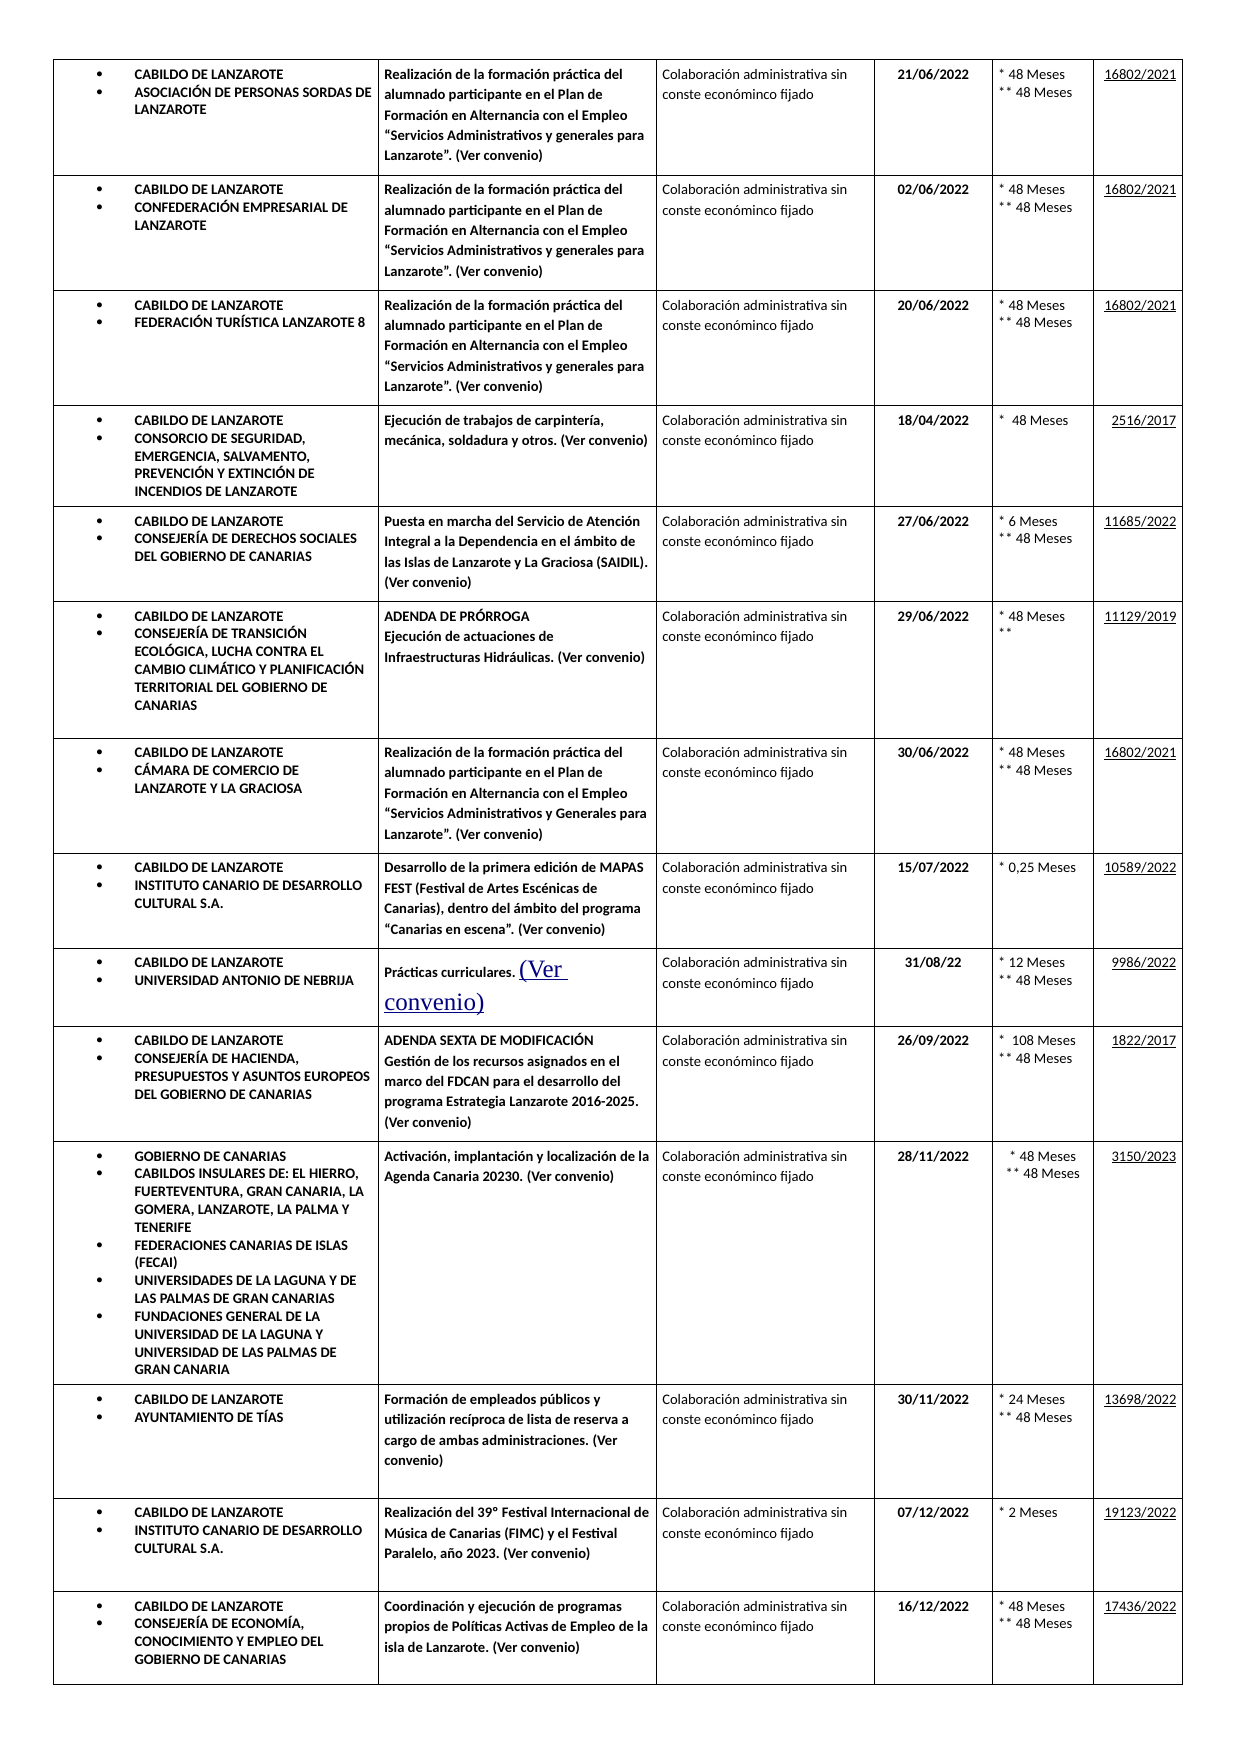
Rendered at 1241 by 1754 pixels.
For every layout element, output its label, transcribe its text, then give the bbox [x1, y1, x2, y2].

table_cell ADENDA DE PRÓRROGA Ejecución de actuaciones de Infraestructuras Hidráulicas. (Ver convenio) [379, 602, 656, 737]
table_cell 16/12/2022 [875, 1592, 992, 1684]
table_cell 30/06/2022 [875, 739, 992, 853]
table_cell 1822/2017 [1094, 1027, 1182, 1141]
table_cell Desarrollo de la primera edición de MAPAS FEST (Festival de Artes Escénicas de Canarias), dentro del ámbito del programa “Canarias en escena”. (Ver convenio) [379, 854, 656, 948]
table_cell * 48 Meses ** 48 Meses [993, 291, 1093, 405]
table_cell * 48 Meses ** 48 Meses [993, 739, 1093, 853]
table_cell Colaboración administrativa sin conste económinco fijado [657, 1385, 874, 1498]
table_cell Colaboración administrativa sin conste económinco fijado [657, 291, 874, 405]
table_cell 31/08/22 [875, 949, 992, 1026]
table_cell Colaboración administrativa sin conste económinco fijado [657, 1142, 874, 1384]
table_cell Colaboración administrativa sin conste económinco fijado [657, 60, 874, 174]
table_cell 27/06/2022 [875, 507, 992, 601]
table_cell 16802/2021 [1094, 739, 1182, 853]
table_cell CABILDO DE LANZAROTE INSTITUTO CANARIO DE DESARROLLO CULTURAL S.A. [54, 854, 378, 948]
table_cell * 6 Meses ** 48 Meses [993, 507, 1093, 601]
table_cell CABILDO DE LANZAROTE CONSEJERÍA DE ECONOMÍA, CONOCIMIENTO Y EMPLEO DEL GOBIERNO DE CANARIAS [54, 1592, 378, 1684]
table_cell CABILDO DE LANZAROTE CONSEJERÍA DE TRANSICIÓN ECOLÓGICA, LUCHA CONTRA EL CAMBIO CLIMÁTICO Y PLANIFICACIÓN TERRITORIAL DEL GOBIERNO DE CANARIAS [54, 602, 378, 737]
table_cell * 0,25 Meses [993, 854, 1093, 948]
table_cell 16802/2021 [1094, 291, 1182, 405]
table_cell * 48 Meses ** [993, 602, 1093, 737]
table_cell Activación, implantación y localización de la Agenda Canaria 20230. (Ver convenio) [379, 1142, 656, 1384]
table_cell Coordinación y ejecución de programas propios de Políticas Activas de Empleo de la isla de Lanzarote. (Ver convenio) [379, 1592, 656, 1684]
table_cell Realización de la formación práctica del alumnado participante en el Plan de Formación en Alternancia con el Empleo “Servicios Administrativos y generales para Lanzarote”. (Ver convenio) [379, 291, 656, 405]
table_cell Colaboración administrativa sin conste económinco fijado [657, 1027, 874, 1141]
table_cell * 12 Meses ** 48 Meses [993, 949, 1093, 1026]
table_cell 18/04/2022 [875, 406, 992, 506]
table_cell 11685/2022 [1094, 507, 1182, 601]
table_cell CABILDO DE LANZAROTE FEDERACIÓN TURÍSTICA LANZAROTE 8 [54, 291, 378, 405]
table_cell CABILDO DE LANZAROTE CONSORCIO DE SEGURIDAD, EMERGENCIA, SALVAMENTO, PREVENCIÓN Y EXTINCIÓN DE INCENDIOS DE LANZAROTE [54, 406, 378, 506]
table_cell 28/11/2022 [875, 1142, 992, 1384]
table_cell Ejecución de trabajos de carpintería, mecánica, soldadura y otros. (Ver convenio) [379, 406, 656, 506]
table_cell Colaboración administrativa sin conste económinco fijado [657, 854, 874, 948]
table_cell 13698/2022 [1094, 1385, 1182, 1498]
table_cell 16802/2021 [1094, 60, 1182, 174]
table_cell Realización del 39º Festival Internacional de Música de Canarias (FIMC) y el Festival Paralelo, año 2023. (Ver convenio) [379, 1499, 656, 1591]
table_cell CABILDO DE LANZAROTE UNIVERSIDAD ANTONIO DE NEBRIJA [54, 949, 378, 1026]
table_cell Realización de la formación práctica del alumnado participante en el Plan de Formación en Alternancia con el Empleo “Servicios Administrativos y generales para Lanzarote”. (Ver convenio) [379, 176, 656, 290]
table_cell Prácticas curriculares. (Ver convenio) [379, 949, 656, 1026]
table_cell 30/11/2022 [875, 1385, 992, 1498]
table_cell 3150/2023 [1094, 1142, 1182, 1384]
table_cell * 48 Meses ** 48 Meses [993, 1142, 1093, 1384]
table_cell Formación de empleados públicos y utilización recíproca de lista de reserva a cargo de ambas administraciones. (Ver convenio) [379, 1385, 656, 1498]
table_cell CABILDO DE LANZAROTE AYUNTAMIENTO DE TÍAS [54, 1385, 378, 1498]
table_cell 29/06/2022 [875, 602, 992, 737]
table_cell * 48 Meses [993, 406, 1093, 506]
table_cell * 108 Meses ** 48 Meses [993, 1027, 1093, 1141]
table_cell Colaboración administrativa sin conste económinco fijado [657, 602, 874, 737]
table_cell 2516/2017 [1094, 406, 1182, 506]
table_cell Colaboración administrativa sin conste económinco fijado [657, 507, 874, 601]
table_cell Colaboración administrativa sin conste económinco fijado [657, 176, 874, 290]
table_cell CABILDO DE LANZAROTE ASOCIACIÓN DE PERSONAS SORDAS DE LANZAROTE [54, 60, 378, 174]
table_cell CABILDO DE LANZAROTE CONSEJERÍA DE HACIENDA, PRESUPUESTOS Y ASUNTOS EUROPEOS DEL GOBIERNO DE CANARIAS [54, 1027, 378, 1141]
table_cell 02/06/2022 [875, 176, 992, 290]
table_cell Colaboración administrativa sin conste económinco fijado [657, 1499, 874, 1591]
table_cell 26/09/2022 [875, 1027, 992, 1141]
table_cell 11129/2019 [1094, 602, 1182, 737]
table_cell Puesta en marcha del Servicio de Atención Integral a la Dependencia en el ámbito de las Islas de Lanzarote y La Graciosa (SAIDIL). (Ver convenio) [379, 507, 656, 601]
table_cell Realización de la formación práctica del alumnado participante en el Plan de Formación en Alternancia con el Empleo “Servicios Administrativos y generales para Lanzarote”. (Ver convenio) [379, 60, 656, 174]
table_cell 17436/2022 [1094, 1592, 1182, 1684]
table_cell 15/07/2022 [875, 854, 992, 948]
table_cell Colaboración administrativa sin conste económinco fijado [657, 949, 874, 1026]
table_cell * 48 Meses ** 48 Meses [993, 1592, 1093, 1684]
table_cell 10589/2022 [1094, 854, 1182, 948]
table_cell * 2 Meses [993, 1499, 1093, 1591]
table_cell Colaboración administrativa sin conste económinco fijado [657, 1592, 874, 1684]
table_cell 20/06/2022 [875, 291, 992, 405]
table_cell Realización de la formación práctica del alumnado participante en el Plan de Formación en Alternancia con el Empleo “Servicios Administrativos y Generales para Lanzarote”. (Ver convenio) [379, 739, 656, 853]
table_cell 19123/2022 [1094, 1499, 1182, 1591]
table_cell CABILDO DE LANZAROTE INSTITUTO CANARIO DE DESARROLLO CULTURAL S.A. [54, 1499, 378, 1591]
table_cell CABILDO DE LANZAROTE CONSEJERÍA DE DERECHOS SOCIALES DEL GOBIERNO DE CANARIAS [54, 507, 378, 601]
table_cell GOBIERNO DE CANARIAS CABILDOS INSULARES DE: EL HIERRO, FUERTEVENTURA, GRAN CANARIA, LA GOMERA, LANZAROTE, LA PALMA Y TENERIFE FEDERACIONES CANARIAS DE ISLAS (FECAI) UNIVERSIDADES DE LA LAGUNA Y DE LAS PALMAS DE GRAN CANARIAS FUNDACIONES GENERAL DE LA UNIVERSIDAD DE LA LAGUNA Y UNIVERSIDAD DE LAS PALMAS DE GRAN CANARIA [54, 1142, 378, 1384]
table_cell 21/06/2022 [875, 60, 992, 174]
table_cell Colaboración administrativa sin conste económinco fijado [657, 739, 874, 853]
table_cell CABILDO DE LANZAROTE CONFEDERACIÓN EMPRESARIAL DE LANZAROTE [54, 176, 378, 290]
table_cell 07/12/2022 [875, 1499, 992, 1591]
table_cell ADENDA SEXTA DE MODIFICACIÓN Gestión de los recursos asignados en el marco del FDCAN para el desarrollo del programa Estrategia Lanzarote 2016-2025. (Ver convenio) [379, 1027, 656, 1141]
table_cell Colaboración administrativa sin conste económinco fijado [657, 406, 874, 506]
table_cell * 48 Meses ** 48 Meses [993, 60, 1093, 174]
table_cell CABILDO DE LANZAROTE CÁMARA DE COMERCIO DE LANZAROTE Y LA GRACIOSA [54, 739, 378, 853]
table_cell * 48 Meses ** 48 Meses [993, 176, 1093, 290]
table_cell 16802/2021 [1094, 176, 1182, 290]
table_cell 9986/2022 [1094, 949, 1182, 1026]
table_cell * 24 Meses ** 48 Meses [993, 1385, 1093, 1498]
